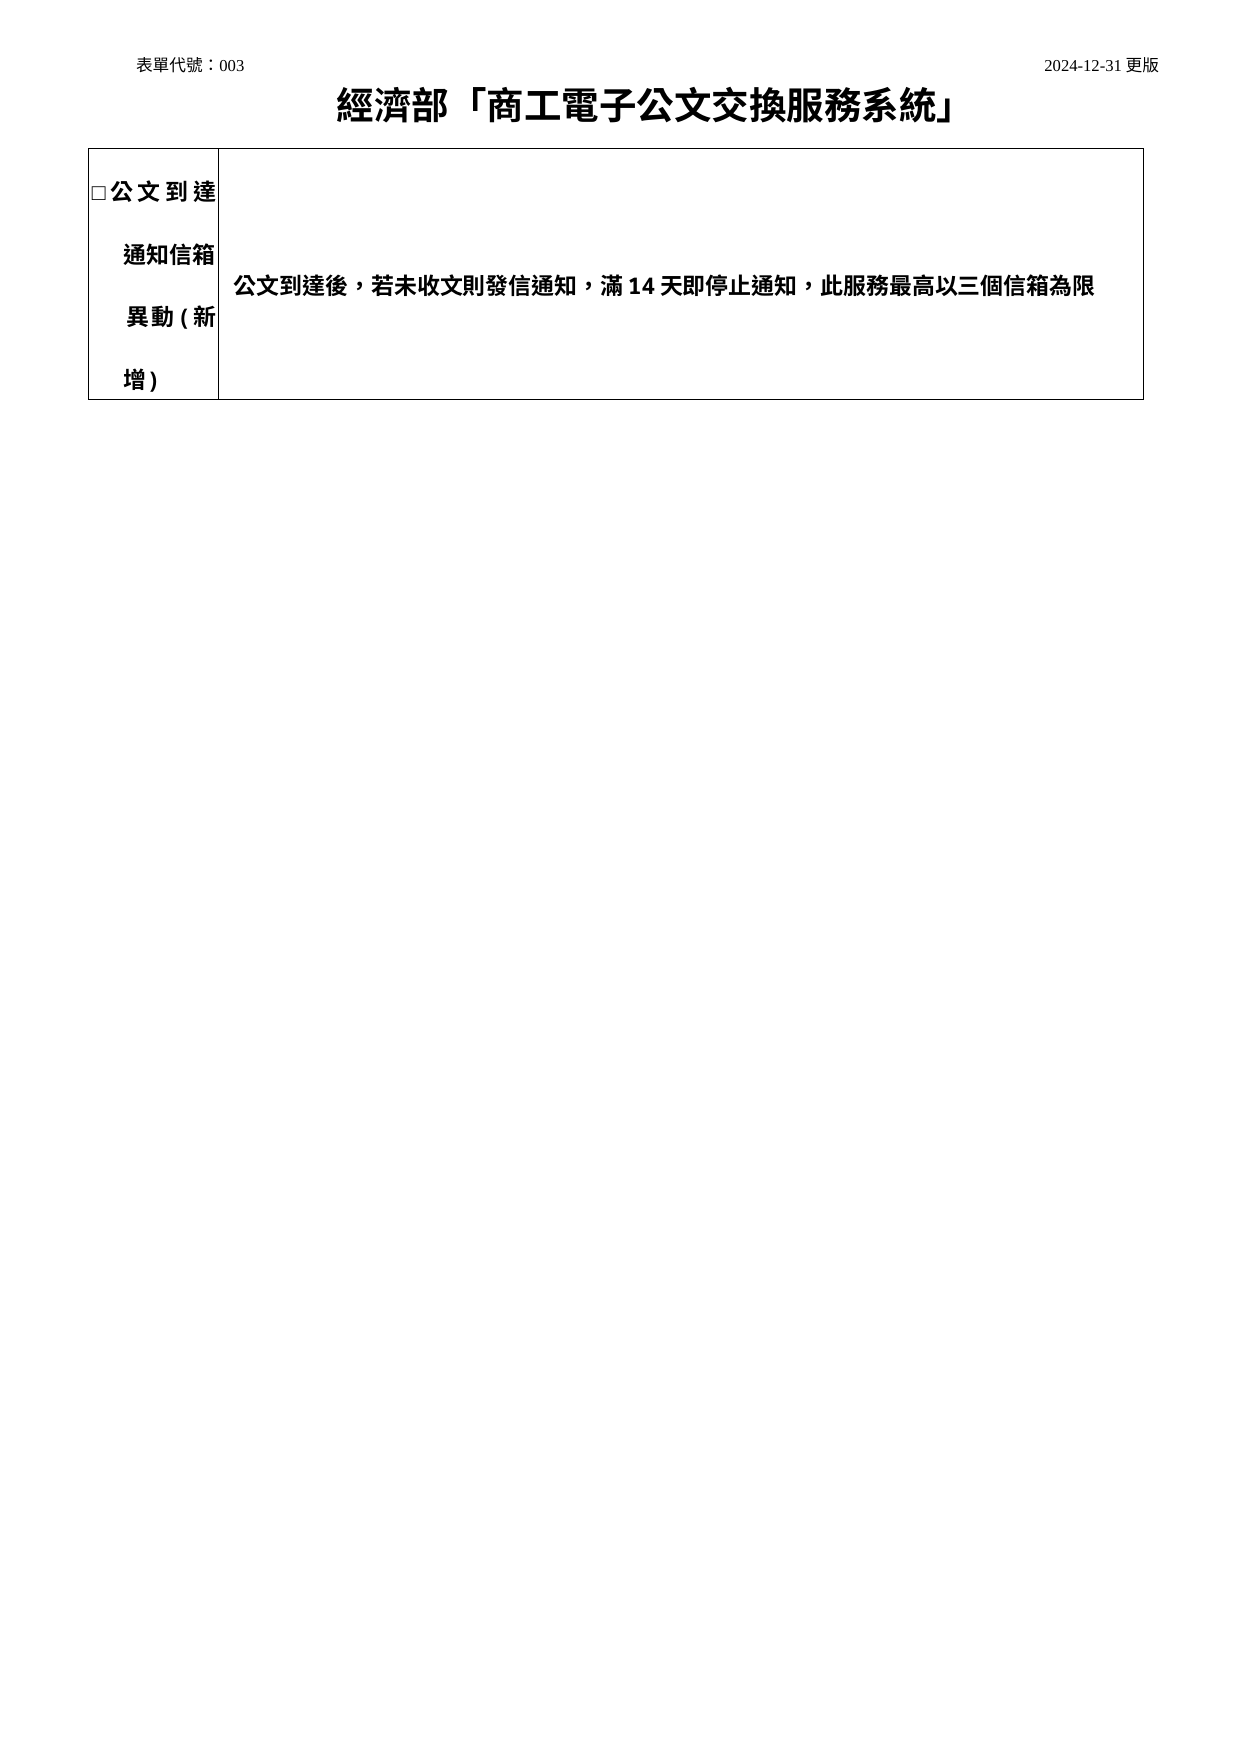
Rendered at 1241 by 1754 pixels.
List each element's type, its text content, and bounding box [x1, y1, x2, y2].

table_cell 公文到達後，若未收文則發信通知，滿14天即停止通知，此服務最高以三個信箱為限 [219, 149, 1143, 399]
table_cell □公文到達通知信箱 異動(新增) [89, 149, 218, 399]
